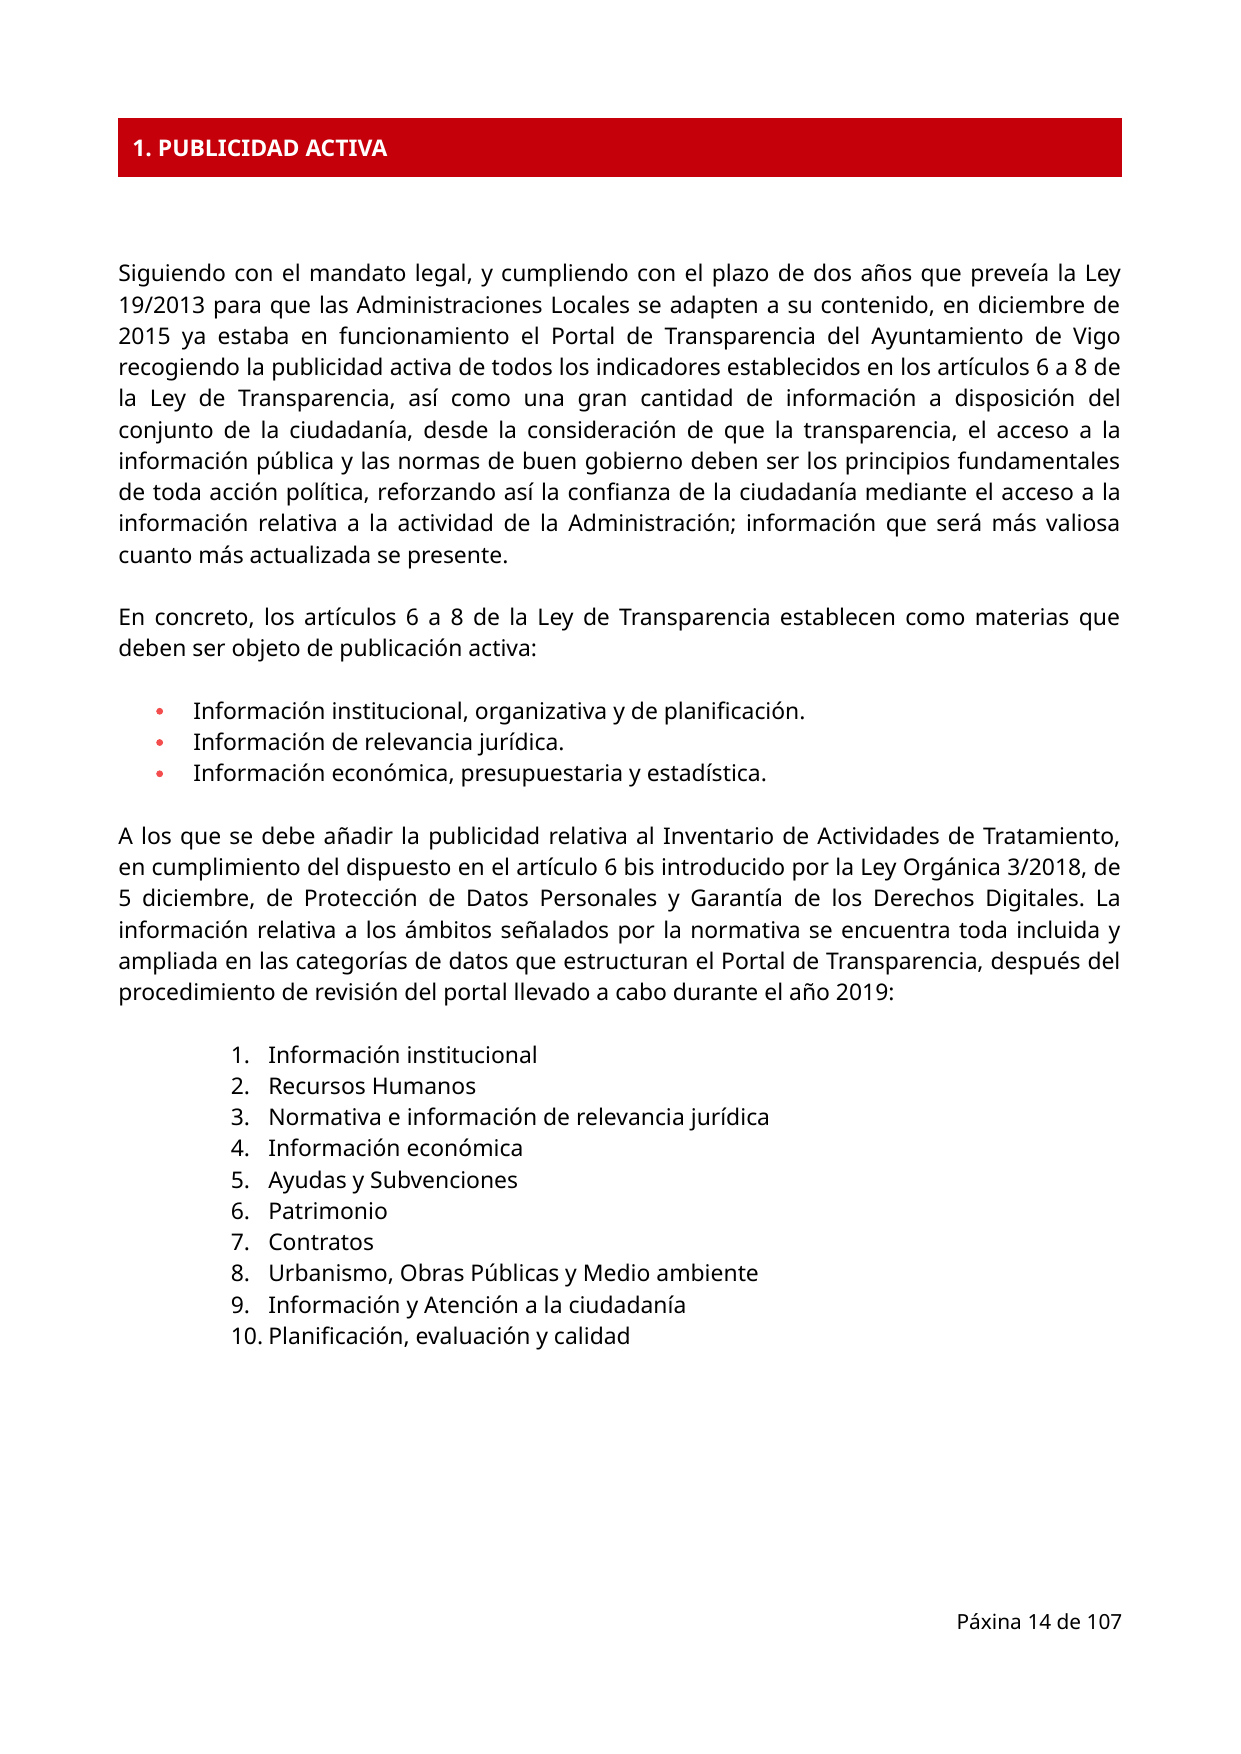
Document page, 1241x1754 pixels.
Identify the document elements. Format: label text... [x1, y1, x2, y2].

text Siguiendo con el mandato legal, y cumpliendo con el plazo de dos años que preveía la Ley 19/2013 para que las Administraciones Locales se adapten a su contenido, en diciembre de 2015 ya estaba en funcionamiento el Portal de Transparencia del Ayuntamiento de Vigo recogiendo la publicidad activa de todos los indicadores establecidos en los artículos 6 a 8 de la Ley de Transparencia, así como una gran cantidad de información a disposición del conjunto de la ciudadanía, desde la consideración de que la transparencia, el acceso a la información pública y las normas de buen gobierno deben ser los principios fundamentales de toda acción política, reforzando así la confianza de la ciudadanía mediante el acceso a la información relativa a la actividad de la Administración; información que será más valiosa cuanto más actualizada se presente. [118, 257, 1122, 570]
list Ayudas y Subvenciones [231, 1163, 1122, 1195]
list Patrimonio [231, 1195, 1122, 1226]
list Información y Atención a la ciudadanía [231, 1288, 1122, 1320]
list Información económica [231, 1132, 1122, 1163]
text En concreto, los artículos 6 a 8 de la Ley de Transparencia establecen como materias que deben ser objeto de publicación activa: [118, 601, 1122, 663]
subtitle 1. PUBLICIDAD ACTIVA [120, 120, 1120, 175]
list Información económica, presupuestaria y estadística. [156, 757, 1122, 788]
text A los que se debe añadir la publicidad relativa al Inventario de Actividades de Tratamiento, en cumplimiento del dispuesto en el artículo 6 bis introducido por la Ley Orgánica 3/2018, de 5 diciembre, de Protección de Datos Personales y Garantía de los Derechos Digitales. La información relativa a los ámbitos señalados por la normativa se encuentra toda incluida y ampliada en las categorías de datos que estructuran el Portal de Transparencia, después del procedimiento de revisión del portal llevado a cabo durante el año 2019: [118, 820, 1122, 1007]
list Contratos [231, 1226, 1122, 1257]
list Información de relevancia jurídica. [156, 726, 1122, 757]
list Información institucional [231, 1038, 1122, 1070]
list Información institucional, organizativa y de planificación. [156, 695, 1122, 726]
list Urbanismo, Obras Públicas y Medio ambiente [231, 1257, 1122, 1288]
list Normativa e información de relevancia jurídica [231, 1101, 1122, 1132]
list Recursos Humanos [231, 1070, 1122, 1101]
list Planificación, evaluación y calidad [231, 1320, 1122, 1351]
